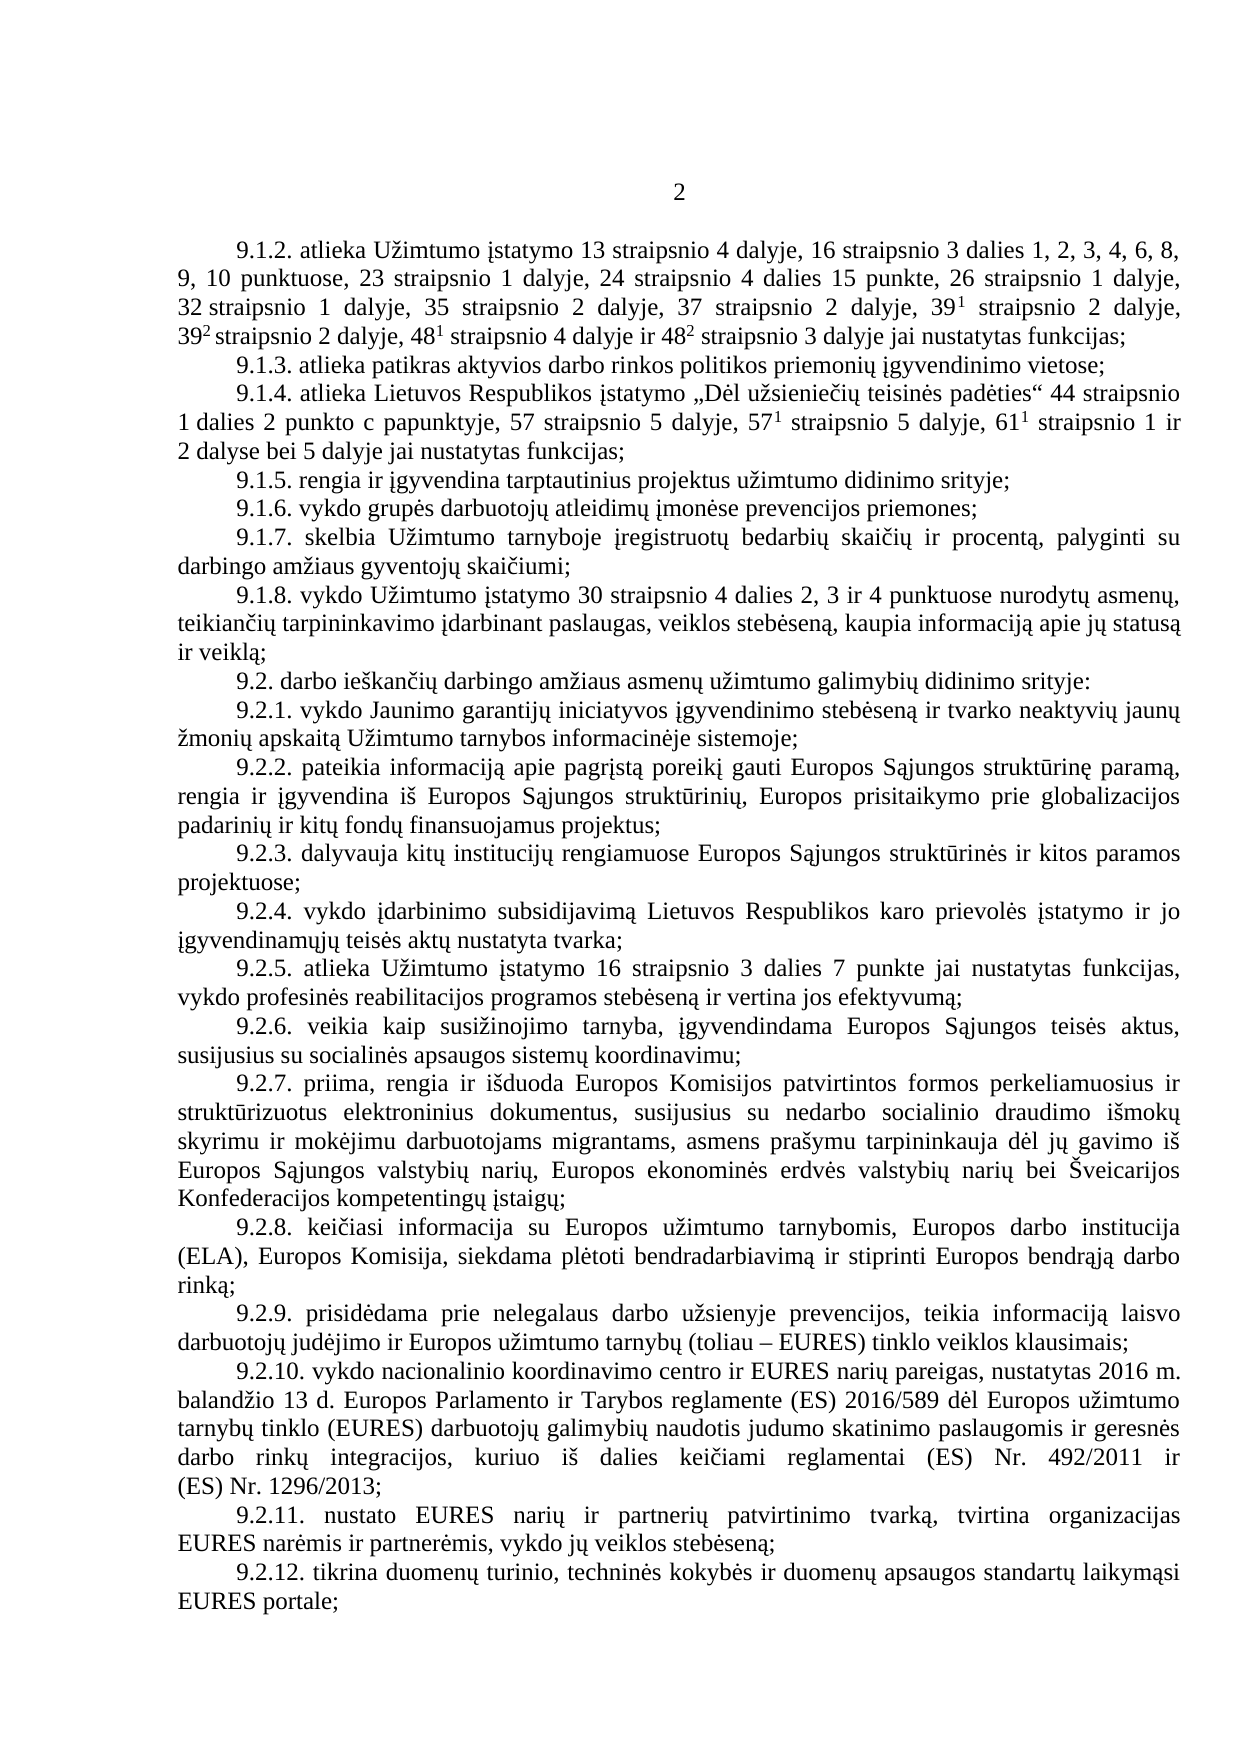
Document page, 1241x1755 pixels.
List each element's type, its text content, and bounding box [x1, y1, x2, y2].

text 9.2.7. priima, rengia ir išduoda Europos Komisijos patvirtintos formos perkeliamuosius ir struktūrizuotus elektroninius dokumentus, susijusius su nedarbo socialinio draudimo išmokų skyrimu ir mokėjimu darbuotojams migrantams, asmens prašymu tarpininkauja dėl jų gavimo iš Europos Sąjungos valstybių narių, Europos ekonominės erdvės valstybių narių bei Šveicarijos Konfederacijos kompetentingų įstaigų; [177, 1068, 1181, 1212]
text 9.2.4. vykdo įdarbinimo subsidijavimą Lietuvos Respublikos karo prievolės įstatymo ir jo įgyvendinamųjų teisės aktų nustatyta tvarka; [177, 896, 1181, 953]
text 9.1.8. vykdo Užimtumo įstatymo 30 straipsnio 4 dalies 2, 3 ir 4 punktuose nurodytų asmenų, teikiančių tarpininkavimo įdarbinant paslaugas, veiklos stebėseną, kaupia informaciją apie jų statusą ir veiklą; [177, 580, 1181, 666]
text 9.2.12. tikrina duomenų turinio, techninės kokybės ir duomenų apsaugos standartų laikymąsi EURES portale; [177, 1557, 1181, 1615]
text 9.2.9. prisidėdama prie nelegalaus darbo užsienyje prevencijos, teikia informaciją laisvo darbuotojų judėjimo ir Europos užimtumo tarnybų (toliau – EURES) tinklo veiklos klausimais; [177, 1298, 1181, 1356]
text 9.1.7. skelbia Užimtumo tarnyboje įregistruotų bedarbių skaičių ir procentą, palyginti su darbingo amžiaus gyventojų skaičiumi; [177, 522, 1181, 580]
text 9.2.5. atlieka Užimtumo įstatymo 16 straipsnio 3 dalies 7 punkte jai nustatytas funkcijas, vykdo profesinės reabilitacijos programos stebėseną ir vertina jos efektyvumą; [177, 953, 1181, 1011]
text 9.2.10. vykdo nacionalinio koordinavimo centro ir EURES narių pareigas, nustatytas 2016 m. balandžio 13 d. Europos Parlamento ir Tarybos reglamente (ES) 2016/589 dėl Europos užimtumo tarnybų tinklo (EURES) darbuotojų galimybių naudotis judumo skatinimo paslaugomis ir geresnės darbo rinkų integracijos, kuriuo iš dalies keičiami reglamentai (ES) Nr. 492/2011 ir (ES) Nr. 1296/2013; [177, 1356, 1181, 1500]
text 9.1.5. rengia ir įgyvendina tarptautinius projektus užimtumo didinimo srityje; [177, 465, 1181, 493]
text 9.2.6. veikia kaip susižinojimo tarnyba, įgyvendindama Europos Sąjungos teisės aktus, susijusius su socialinės apsaugos sistemų koordinavimu; [177, 1011, 1181, 1068]
text 9.2.8. keičiasi informacija su Europos užimtumo tarnybomis, Europos darbo institucija (ELA), Europos Komisija, siekdama plėtoti bendradarbiavimą ir stiprinti Europos bendrąją darbo rinką; [177, 1212, 1181, 1298]
text 9.1.4. atlieka Lietuvos Respublikos įstatymo „Dėl užsieniečių teisinės padėties“ 44 straipsnio 1 dalies 2 punkto c papunktyje, 57 straipsnio 5 dalyje, 571 straipsnio 5 dalyje, 611 straipsnio 1 ir 2 dalyse bei 5 dalyje jai nustatytas funkcijas; [177, 378, 1181, 465]
text 9.2.1. vykdo Jaunimo garantijų iniciatyvos įgyvendinimo stebėseną ir tvarko neaktyvių jaunų žmonių apskaitą Užimtumo tarnybos informacinėje sistemoje; [177, 695, 1181, 752]
text 9.2.3. dalyvauja kitų institucijų rengiamuose Europos Sąjungos struktūrinės ir kitos paramos projektuose; [177, 838, 1181, 896]
text 9.1.2. atlieka Užimtumo įstatymo 13 straipsnio 4 dalyje, 16 straipsnio 3 dalies 1, 2, 3, 4, 6, 8, 9, 10 punktuose, 23 straipsnio 1 dalyje, 24 straipsnio 4 dalies 15 punkte, 26 straipsnio 1 dalyje, 32 straipsnio 1 dalyje, 35 straipsnio 2 dalyje, 37 straipsnio 2 dalyje, 391 straipsnio 2 dalyje, 392 straipsnio 2 dalyje, 481 straipsnio 4 dalyje ir 482 straipsnio 3 dalyje jai nustatytas funkcijas; [177, 235, 1181, 350]
text 9.2.11. nustato EURES narių ir partnerių patvirtinimo tvarką, tvirtina organizacijas EURES narėmis ir partnerėmis, vykdo jų veiklos stebėseną; [177, 1500, 1181, 1557]
text 9.2. darbo ieškančių darbingo amžiaus asmenų užimtumo galimybių didinimo srityje: [177, 666, 1181, 695]
text 9.2.2. pateikia informaciją apie pagrįstą poreikį gauti Europos Sąjungos struktūrinę paramą, rengia ir įgyvendina iš Europos Sąjungos struktūrinių, Europos prisitaikymo prie globalizacijos padarinių ir kitų fondų finansuojamus projektus; [177, 752, 1181, 838]
text 9.1.6. vykdo grupės darbuotojų atleidimų įmonėse prevencijos priemones; [177, 493, 1181, 522]
text 9.1.3. atlieka patikras aktyvios darbo rinkos politikos priemonių įgyvendinimo vietose; [177, 350, 1181, 378]
